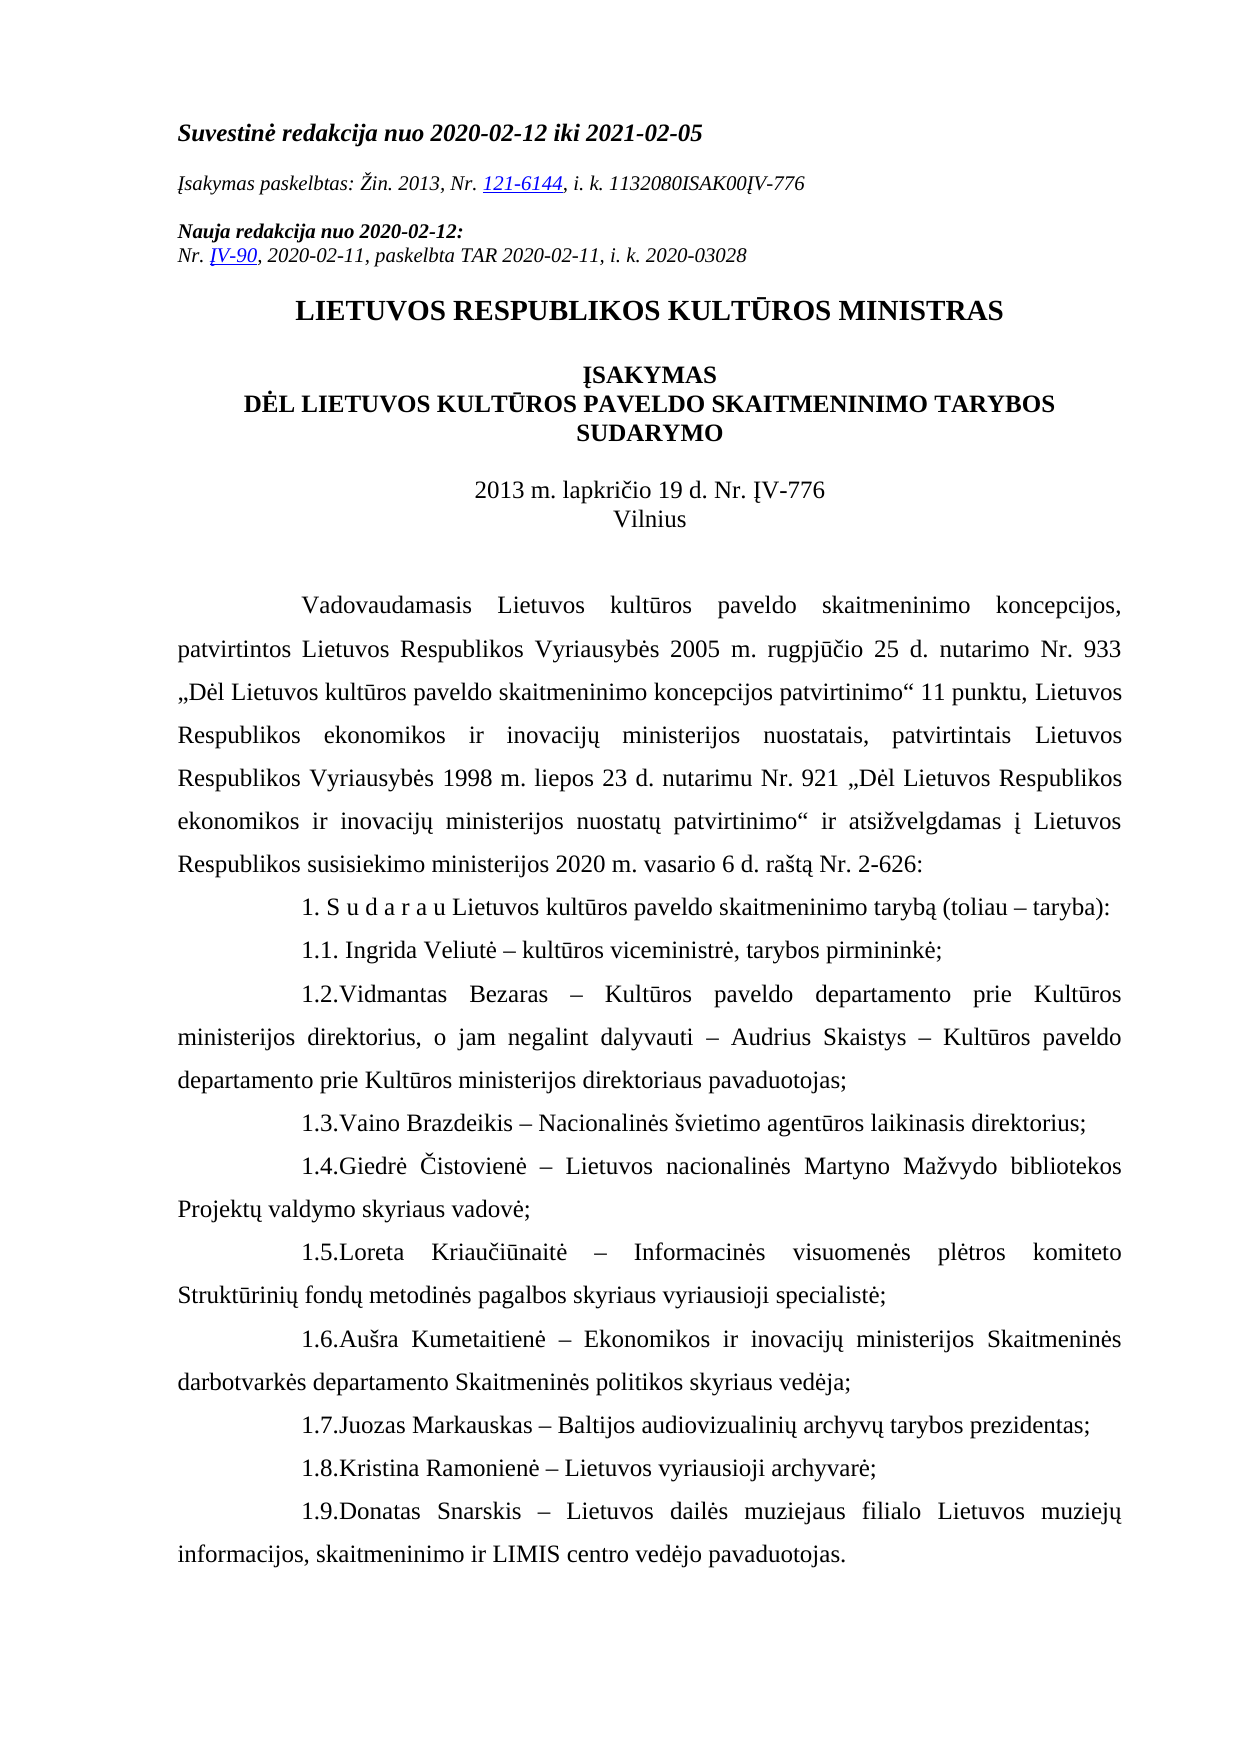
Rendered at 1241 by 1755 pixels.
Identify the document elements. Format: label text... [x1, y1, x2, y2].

text DĖL LIETUVOS KULTŪROS PAVELDO SKAITMENINIMO TARYBOS SUDARYMO [177, 389, 1122, 447]
text Nr. ĮV-90, 2020-02-11, paskelbta TAR 2020-02-11, i. k. 2020-03028 [177, 243, 1122, 267]
text Suvestinė redakcija nuo 2020-02-12 iki 2021-02-05 [177, 118, 1122, 147]
text 1.7. Juozas Markauskas – Baltijos audiovizualinių archyvų tarybos prezidentas; [177, 1410, 1122, 1439]
text 1.9. Donatas Snarskis – Lietuvos dailės muziejaus filialo Lietuvos muziejų informacijos, skaitmeninimo ir LIMIS centro vedėjo pavaduotojas. [177, 1496, 1122, 1568]
text Įsakymas paskelbtas: Žin. 2013, Nr. 121-6144, i. k. 1132080ISAK00ĮV-776 [177, 171, 1122, 195]
text 2013 m. lapkričio 19 d. Nr. ĮV-776 [177, 476, 1122, 504]
text 1.5. Loreta Kriaučiūnaitė – Informacinės visuomenės plėtros komiteto Struktūrinių fondų metodinės pagalbos skyriaus vyriausioji specialistė; [177, 1237, 1122, 1309]
text ĮSAKYMAS [177, 361, 1122, 389]
text Vadovaudamasis Lietuvos kultūros paveldo skaitmeninimo koncepcijos, patvirtintos Lietuvos Respublikos Vyriausybės 2005 m. rugpjūčio 25 d. nutarimo Nr. 933 „Dėl Lietuvos kultūros paveldo skaitmeninimo koncepcijos patvirtinimo“ 11 punktu, Lietuvos Respublikos ekonomikos ir inovacijų ministerijos nuostatais, patvirtintais Lietuvos Respublikos Vyriausybės 1998 m. liepos 23 d. nutarimu Nr. 921 „Dėl Lietuvos Respublikos ekonomikos ir inovacijų ministerijos nuostatų patvirtinimo“ ir atsižvelgdamas į Lietuvos Respublikos susisiekimo ministerijos 2020 m. vasario 6 d. raštą Nr. 2-626: [177, 591, 1122, 878]
text LIETUVOS RESPUBLIKOS KULTŪROS MINISTRAS [177, 293, 1122, 327]
text 1.1. Ingrida Veliutė – kultūros viceministrė, tarybos pirmininkė; [301, 936, 1122, 964]
text 1.3. Vaino Brazdeikis – Nacionalinės švietimo agentūros laikinasis direktorius; [177, 1108, 1122, 1137]
text Vilnius [177, 504, 1122, 533]
text Nauja redakcija nuo 2020-02-12: [177, 219, 1122, 243]
text 1. S u d a r a u Lietuvos kultūros paveldo skaitmeninimo tarybą (toliau – taryba): [177, 892, 1122, 921]
text 1.4. Giedrė Čistovienė – Lietuvos nacionalinės Martyno Mažvydo bibliotekos Projektų valdymo skyriaus vadovė; [177, 1151, 1122, 1223]
text 1.6. Aušra Kumetaitienė – Ekonomikos ir inovacijų ministerijos Skaitmeninės darbotvarkės departamento Skaitmeninės politikos skyriaus vedėja; [177, 1324, 1122, 1396]
text 1.2. Vidmantas Bezaras – Kultūros paveldo departamento prie Kultūros ministerijos direktorius, o jam negalint dalyvauti – Audrius Skaistys – Kultūros paveldo departamento prie Kultūros ministerijos direktoriaus pavaduotojas; [177, 979, 1122, 1094]
text 1.8. Kristina Ramonienė – Lietuvos vyriausioji archyvarė; [177, 1453, 1122, 1482]
